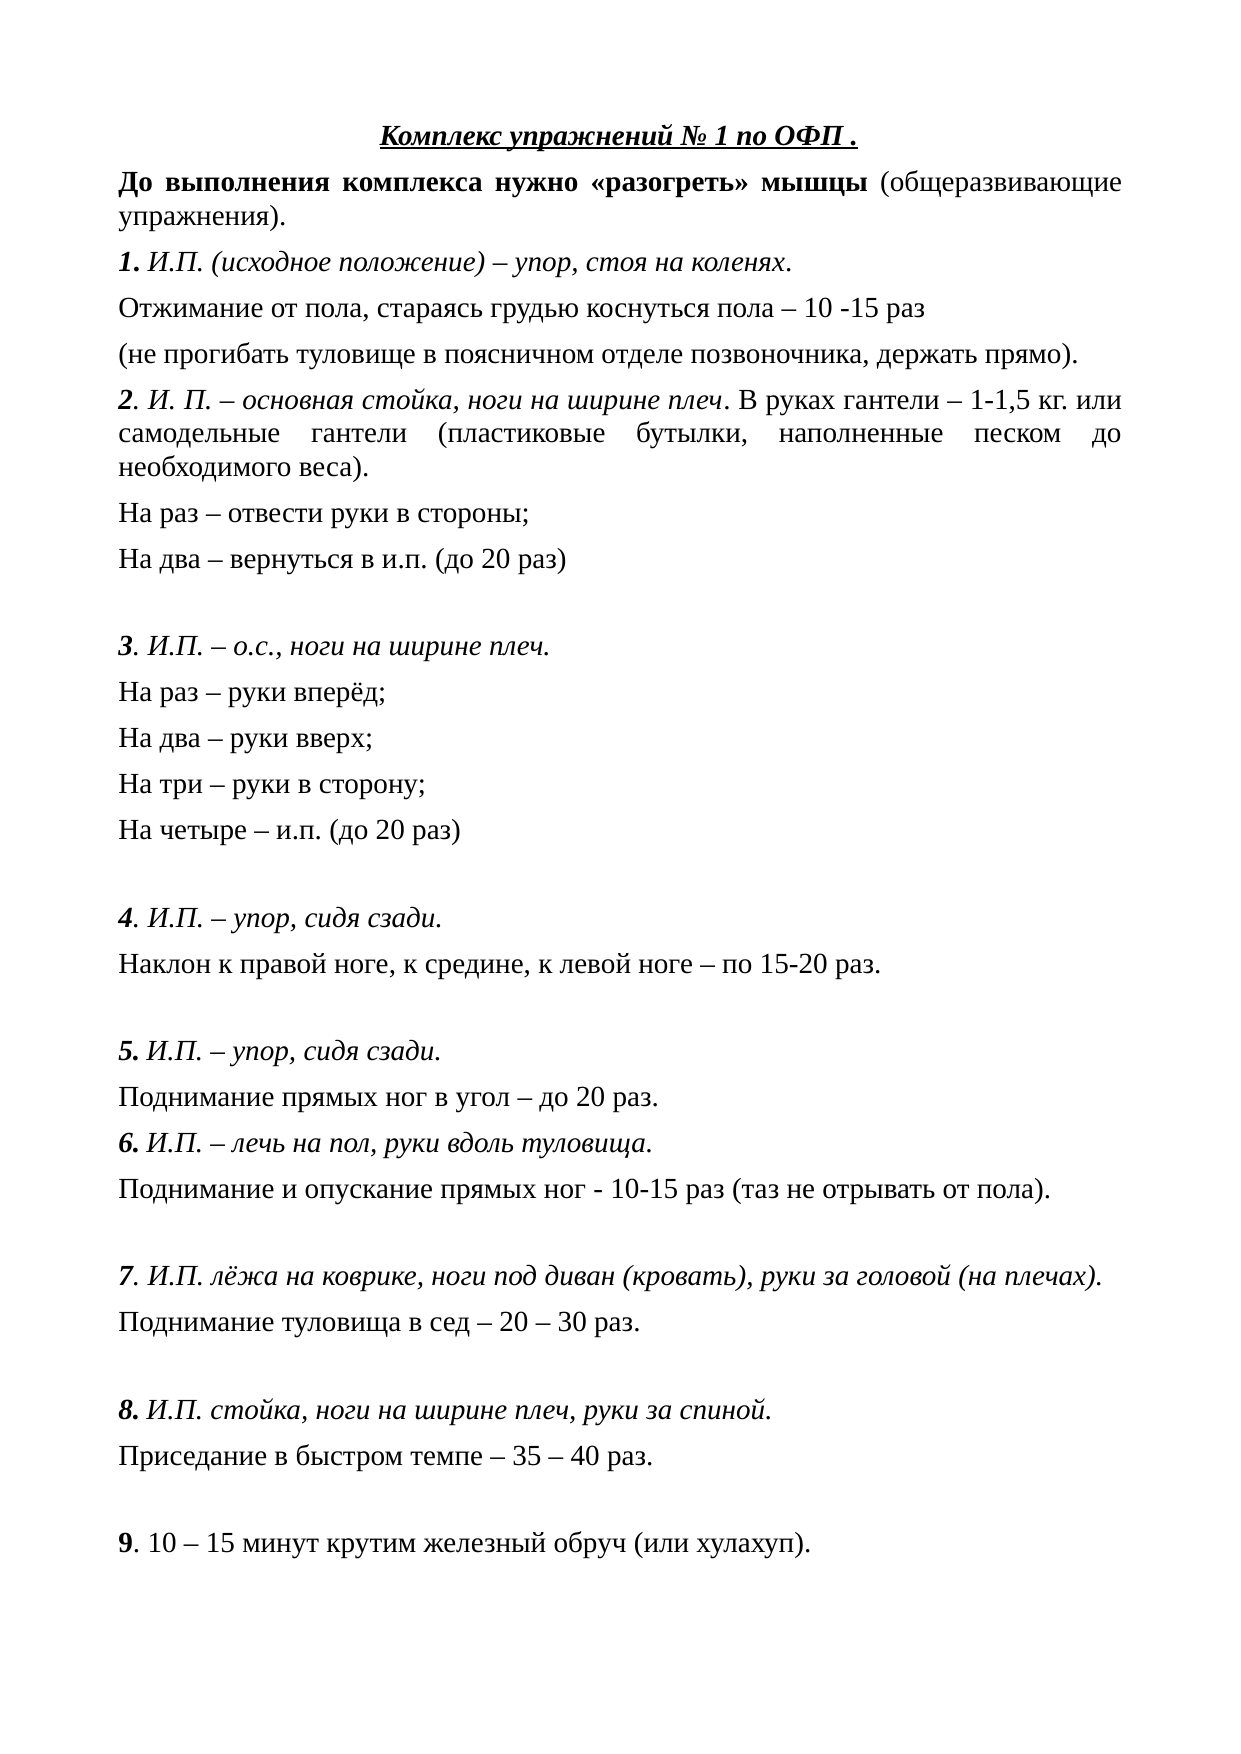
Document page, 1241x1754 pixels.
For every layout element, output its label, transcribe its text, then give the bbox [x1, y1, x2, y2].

text На два – руки вверх; [118, 720, 1122, 754]
text 7. И.П. лёжа на коврике, ноги под диван (кровать), руки за головой (на плечах). [118, 1258, 1122, 1292]
text 8. И.П. стойка, ноги на ширине плеч, руки за спиной. [118, 1392, 1122, 1425]
text На два – вернуться в и.п. (до 20 раз) [118, 541, 1122, 574]
text Приседание в быстром темпе – 35 – 40 раз. [118, 1438, 1122, 1471]
text 1. И.П. (исходное положение) – упор, стоя на коленях. [118, 244, 1122, 277]
text До выполнения комплекса нужно «разогреть» мышцы (общеразвивающие упражнения). [118, 164, 1122, 231]
text Комплекс упражнений № 1 по ОФП . [118, 118, 1122, 152]
text 6. И.П. – лечь на пол, руки вдоль туловища. [118, 1125, 1122, 1159]
text Отжимание от пола, стараясь грудью коснуться пола – 10 -15 раз [118, 290, 1122, 323]
text На три – руки в сторону; [118, 766, 1122, 800]
text Поднимание прямых ног в угол – до 20 раз. [118, 1079, 1122, 1113]
text Поднимание туловища в сед – 20 – 30 раз. [118, 1304, 1122, 1338]
text На раз – отвести руки в стороны; [118, 495, 1122, 528]
text (не прогибать туловище в поясничном отделе позвоночника, держать прямо). [118, 336, 1122, 369]
text Поднимание и опускание прямых ног - 10-15 раз (таз не отрывать от пола). [118, 1171, 1122, 1205]
text 2. И. П. – основная стойка, ноги на ширине плеч. В руках гантели – 1-1,5 кг. или самодельные гантели (пластиковые бутылки, наполненные песком до необходимого веса). [118, 382, 1122, 482]
text 5. И.П. – упор, сидя сзади. [118, 1033, 1122, 1067]
text На четыре – и.п. (до 20 раз) [118, 812, 1122, 846]
text На раз – руки вперёд; [118, 674, 1122, 708]
text Наклон к правой ноге, к средине, к левой ноге – по 15-20 раз. [118, 946, 1122, 979]
text 9. 10 – 15 минут крутим железный обруч (или хулахуп). [118, 1525, 1122, 1559]
text 3. И.П. – о.с., ноги на ширине плеч. [118, 628, 1122, 662]
text 4. И.П. – упор, сидя сзади. [118, 900, 1122, 933]
